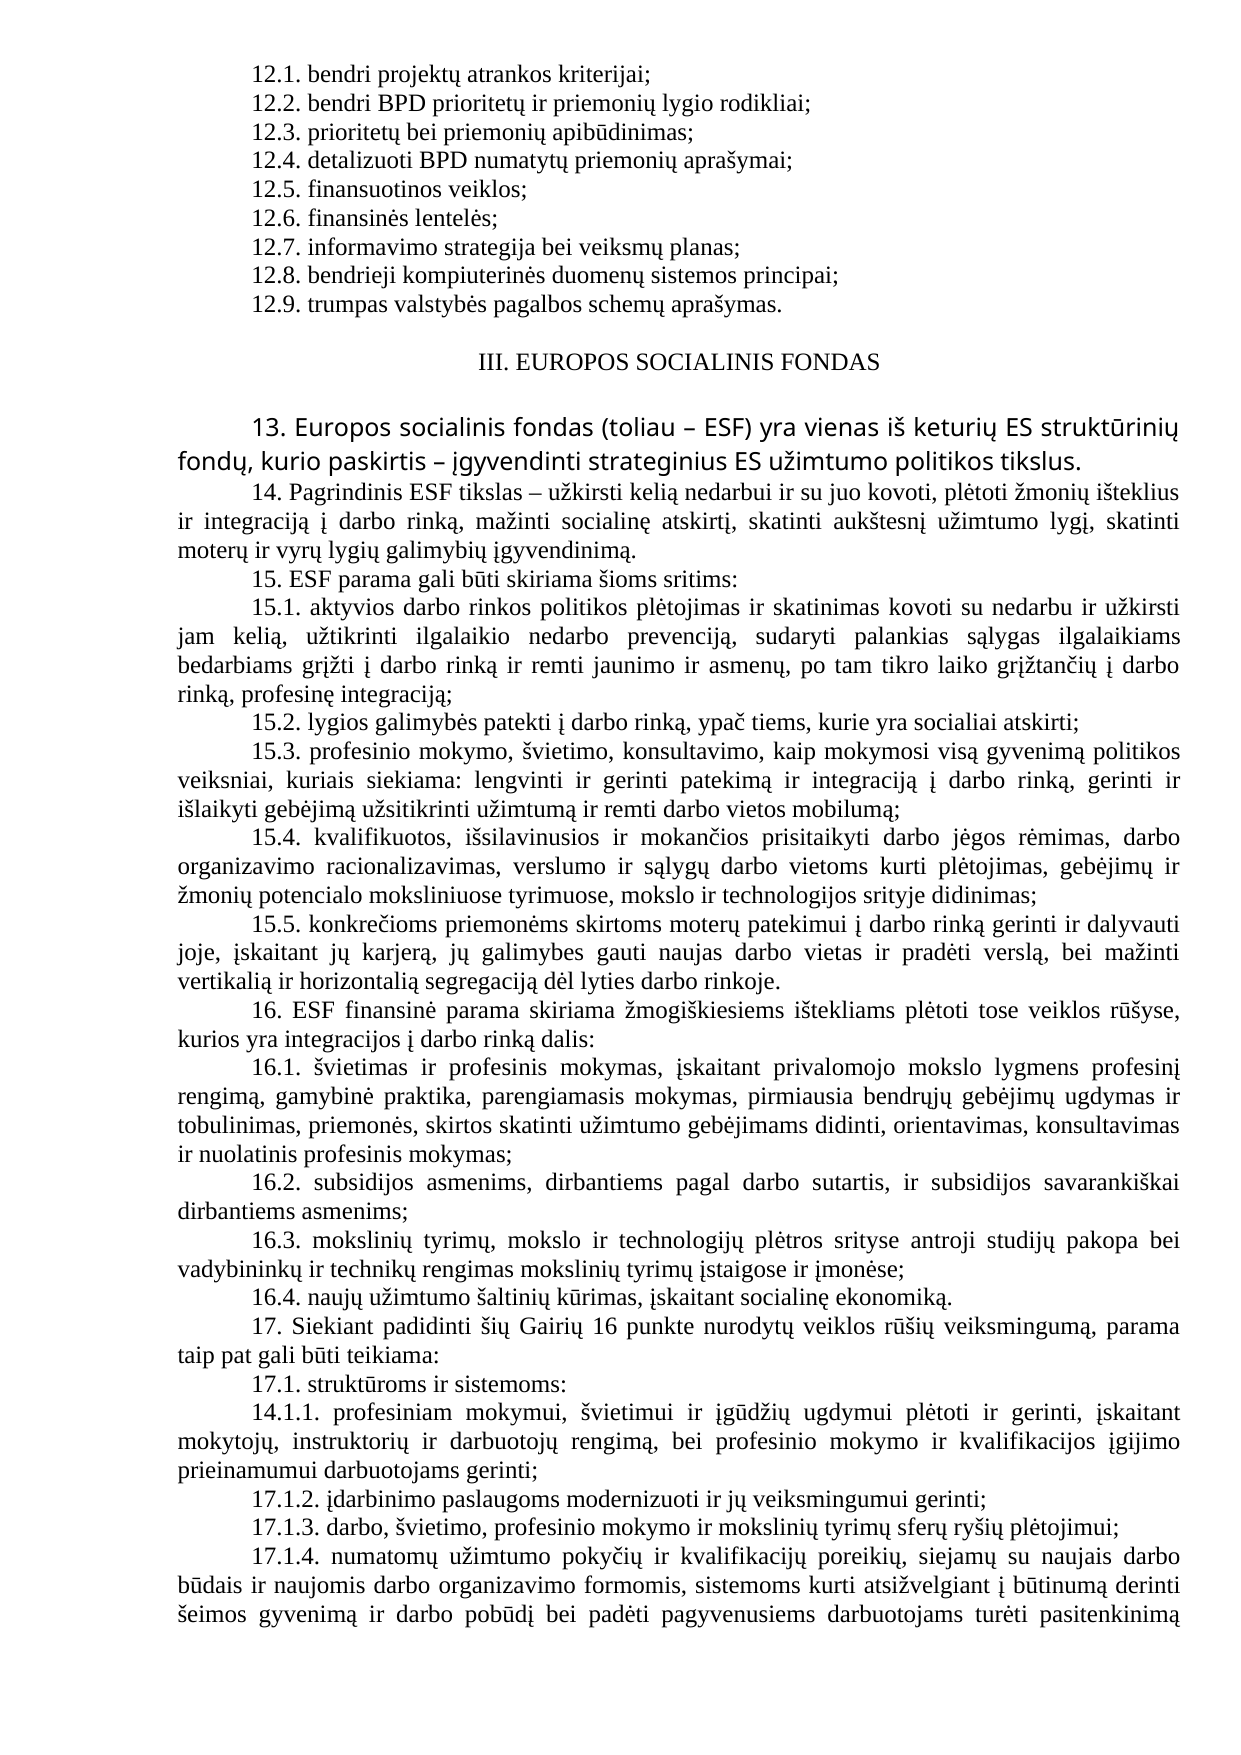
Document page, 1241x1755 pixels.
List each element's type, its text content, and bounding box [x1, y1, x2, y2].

text 13. Europos socialinis fondas (toliau – ESF) yra vienas iš keturių ES struktūrinių fondų, kurio paskirtis – įgyvendinti strateginius ES užimtumo politikos tikslus. [177, 409, 1181, 477]
text 12.8. bendrieji kompiuterinės duomenų sistemos principai; [177, 260, 1181, 289]
text 12.4. detalizuoti BPD numatytų priemonių aprašymai; [177, 145, 1181, 174]
text 12.7. informavimo strategija bei veiksmų planas; [177, 232, 1181, 260]
text 17.1. struktūroms ir sistemoms: [177, 1369, 1181, 1397]
text 15.3. profesinio mokymo, švietimo, konsultavimo, kaip mokymosi visą gyvenimą politikos veiksniai, kuriais siekiama: lengvinti ir gerinti patekimą ir integraciją į darbo rinką, gerinti ir išlaikyti gebėjimą užsitikrinti užimtumą ir remti darbo vietos mobilumą; [177, 736, 1181, 822]
text 16.1. švietimas ir profesinis mokymas, įskaitant privalomojo mokslo lygmens profesinį rengimą, gamybinė praktika, parengiamasis mokymas, pirmiausia bendrųjų gebėjimų ugdymas ir tobulinimas, priemonės, skirtos skatinti užimtumo gebėjimams didinti, orientavimas, konsultavimas ir nuolatinis profesinis mokymas; [177, 1052, 1181, 1167]
text 12.6. finansinės lentelės; [177, 203, 1181, 232]
text 12.1. bendri projektų atrankos kriterijai; [177, 59, 1181, 88]
text 16.2. subsidijos asmenims, dirbantiems pagal darbo sutartis, ir subsidijos savarankiškai dirbantiems asmenims; [177, 1167, 1181, 1225]
text 16. ESF finansinė parama skiriama žmogiškiesiems ištekliams plėtoti tose veiklos rūšyse, kurios yra integracijos į darbo rinką dalis: [177, 995, 1181, 1052]
text 15.1. aktyvios darbo rinkos politikos plėtojimas ir skatinimas kovoti su nedarbu ir užkirsti jam kelią, užtikrinti ilgalaikio nedarbo prevenciją, sudaryti palankias sąlygas ilgalaikiams bedarbiams grįžti į darbo rinką ir remti jaunimo ir asmenų, po tam tikro laiko grįžtančių į darbo rinką, profesinę integraciją; [177, 592, 1181, 707]
text 12.2. bendri BPD prioritetų ir priemonių lygio rodikliai; [177, 88, 1181, 117]
text III. Europos socialinis fondas [177, 347, 1181, 375]
text 17. Siekiant padidinti šių Gairių 16 punkte nurodytų veiklos rūšių veiksmingumą, parama taip pat gali būti teikiama: [177, 1311, 1181, 1369]
text 16.4. naujų užimtumo šaltinių kūrimas, įskaitant socialinę ekonomiką. [177, 1282, 1181, 1311]
text 12.9. trumpas valstybės pagalbos schemų aprašymas. [177, 289, 1181, 318]
text 15.5. konkrečioms priemonėms skirtoms moterų patekimui į darbo rinką gerinti ir dalyvauti joje, įskaitant jų karjerą, jų galimybes gauti naujas darbo vietas ir pradėti verslą, bei mažinti vertikalią ir horizontalią segregaciją dėl lyties darbo rinkoje. [177, 909, 1181, 995]
text 17.1.3. darbo, švietimo, profesinio mokymo ir mokslinių tyrimų sferų ryšių plėtojimui; [177, 1512, 1181, 1541]
text 17.1.4. numatomų užimtumo pokyčių ir kvalifikacijų poreikių, siejamų su naujais darbo būdais ir naujomis darbo organizavimo formomis, sistemoms kurti atsižvelgiant į būtinumą derinti šeimos gyvenimą ir darbo pobūdį bei padėti pagyvenusiems darbuotojams turėti pasitenkinimą [177, 1541, 1181, 1627]
text 12.5. finansuotinos veiklos; [177, 174, 1181, 203]
text 15.2. lygios galimybės patekti į darbo rinką, ypač tiems, kurie yra socialiai atskirti; [177, 707, 1181, 736]
text 17.1.2. įdarbinimo paslaugoms modernizuoti ir jų veiksmingumui gerinti; [177, 1484, 1181, 1512]
text 15. ESF parama gali būti skiriama šioms sritims: [177, 564, 1181, 592]
text 15.4. kvalifikuotos, išsilavinusios ir mokančios prisitaikyti darbo jėgos rėmimas, darbo organizavimo racionalizavimas, verslumo ir sąlygų darbo vietoms kurti plėtojimas, gebėjimų ir žmonių potencialo moksliniuose tyrimuose, mokslo ir technologijos srityje didinimas; [177, 822, 1181, 909]
text 14.1.1. profesiniam mokymui, švietimui ir įgūdžių ugdymui plėtoti ir gerinti, įskaitant mokytojų, instruktorių ir darbuotojų rengimą, bei profesinio mokymo ir kvalifikacijos įgijimo prieinamumui darbuotojams gerinti; [177, 1397, 1181, 1484]
text 16.3. mokslinių tyrimų, mokslo ir technologijų plėtros srityse antroji studijų pakopa bei vadybininkų ir technikų rengimas mokslinių tyrimų įstaigose ir įmonėse; [177, 1225, 1181, 1282]
text 12.3. prioritetų bei priemonių apibūdinimas; [177, 117, 1181, 145]
text 14. Pagrindinis ESF tikslas – užkirsti kelią nedarbui ir su juo kovoti, plėtoti žmonių išteklius ir integraciją į darbo rinką, mažinti socialinę atskirtį, skatinti aukštesnį užimtumo lygį, skatinti moterų ir vyrų lygių galimybių įgyvendinimą. [177, 477, 1181, 564]
